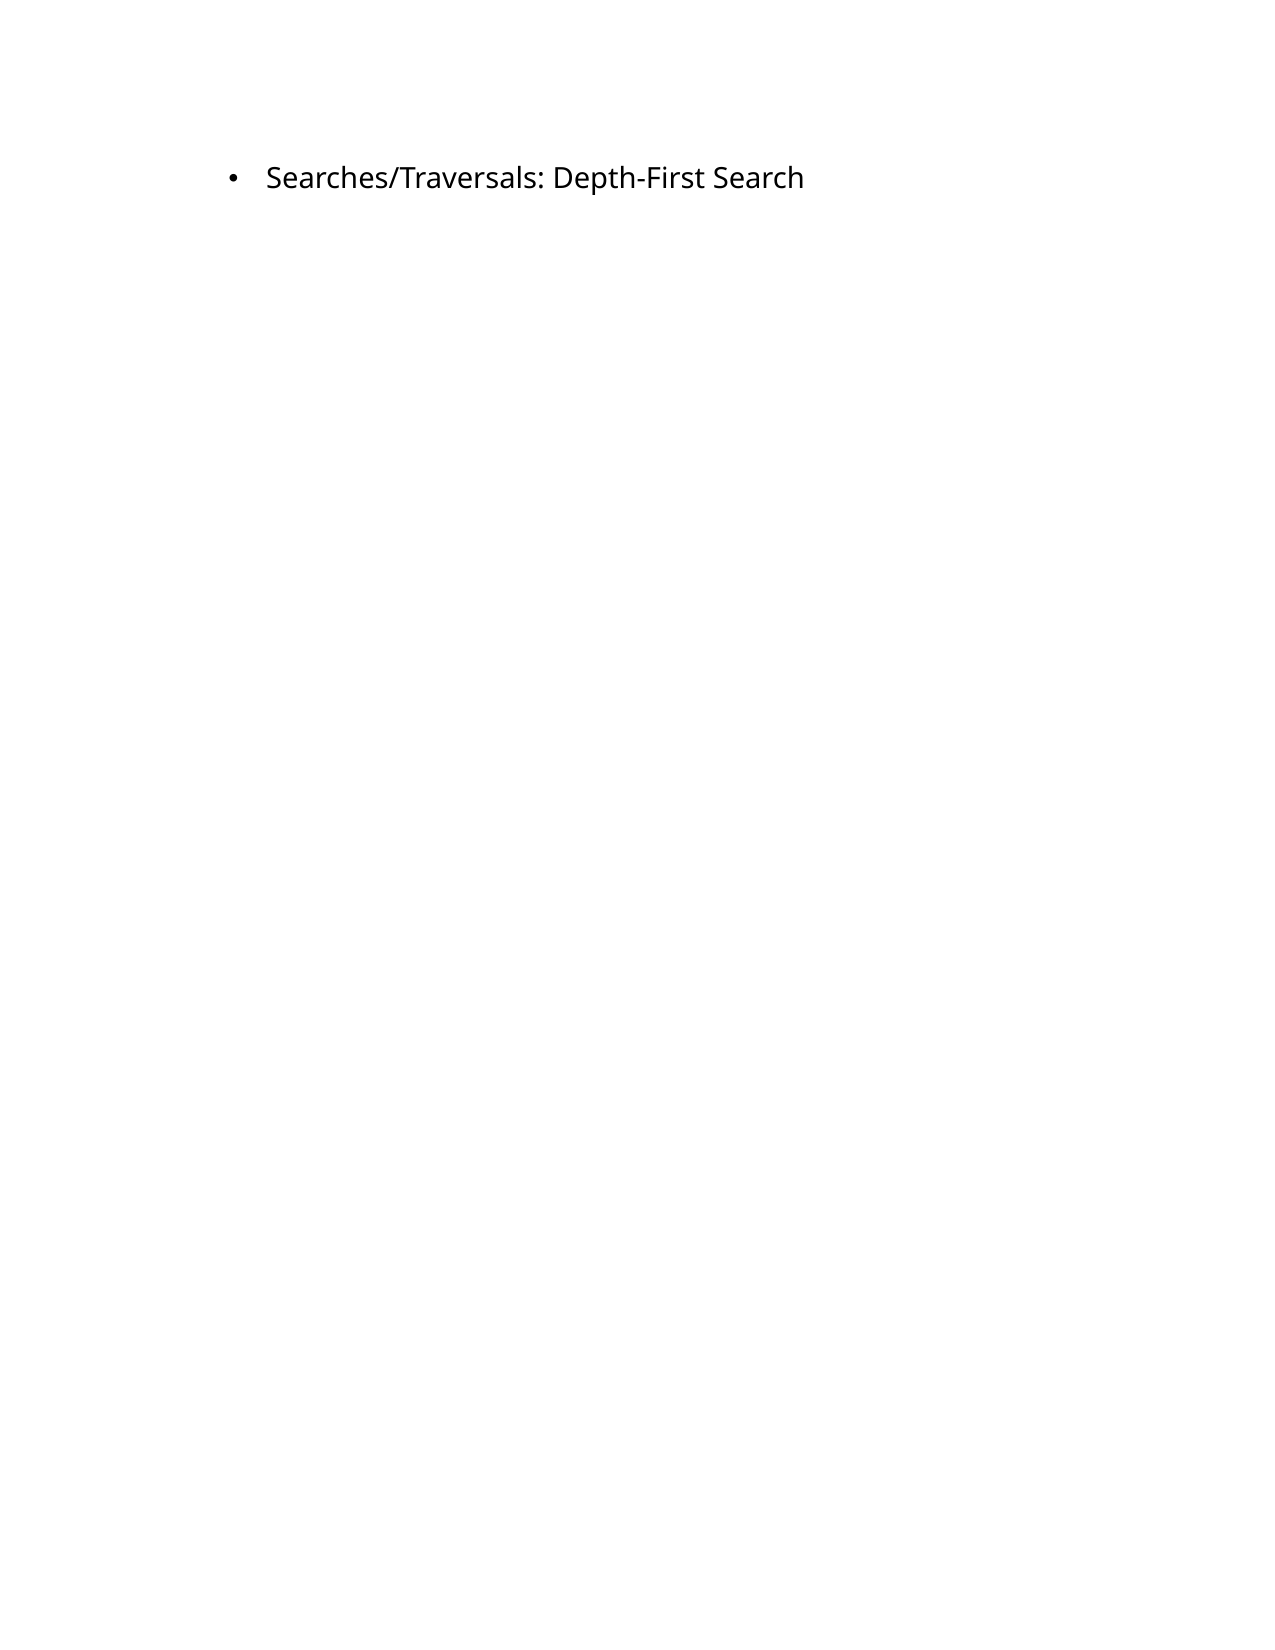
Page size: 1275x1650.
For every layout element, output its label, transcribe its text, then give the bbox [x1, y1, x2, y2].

list Searches/Traversals: Depth-First Search [228, 158, 1176, 277]
list [228, 118, 1176, 158]
